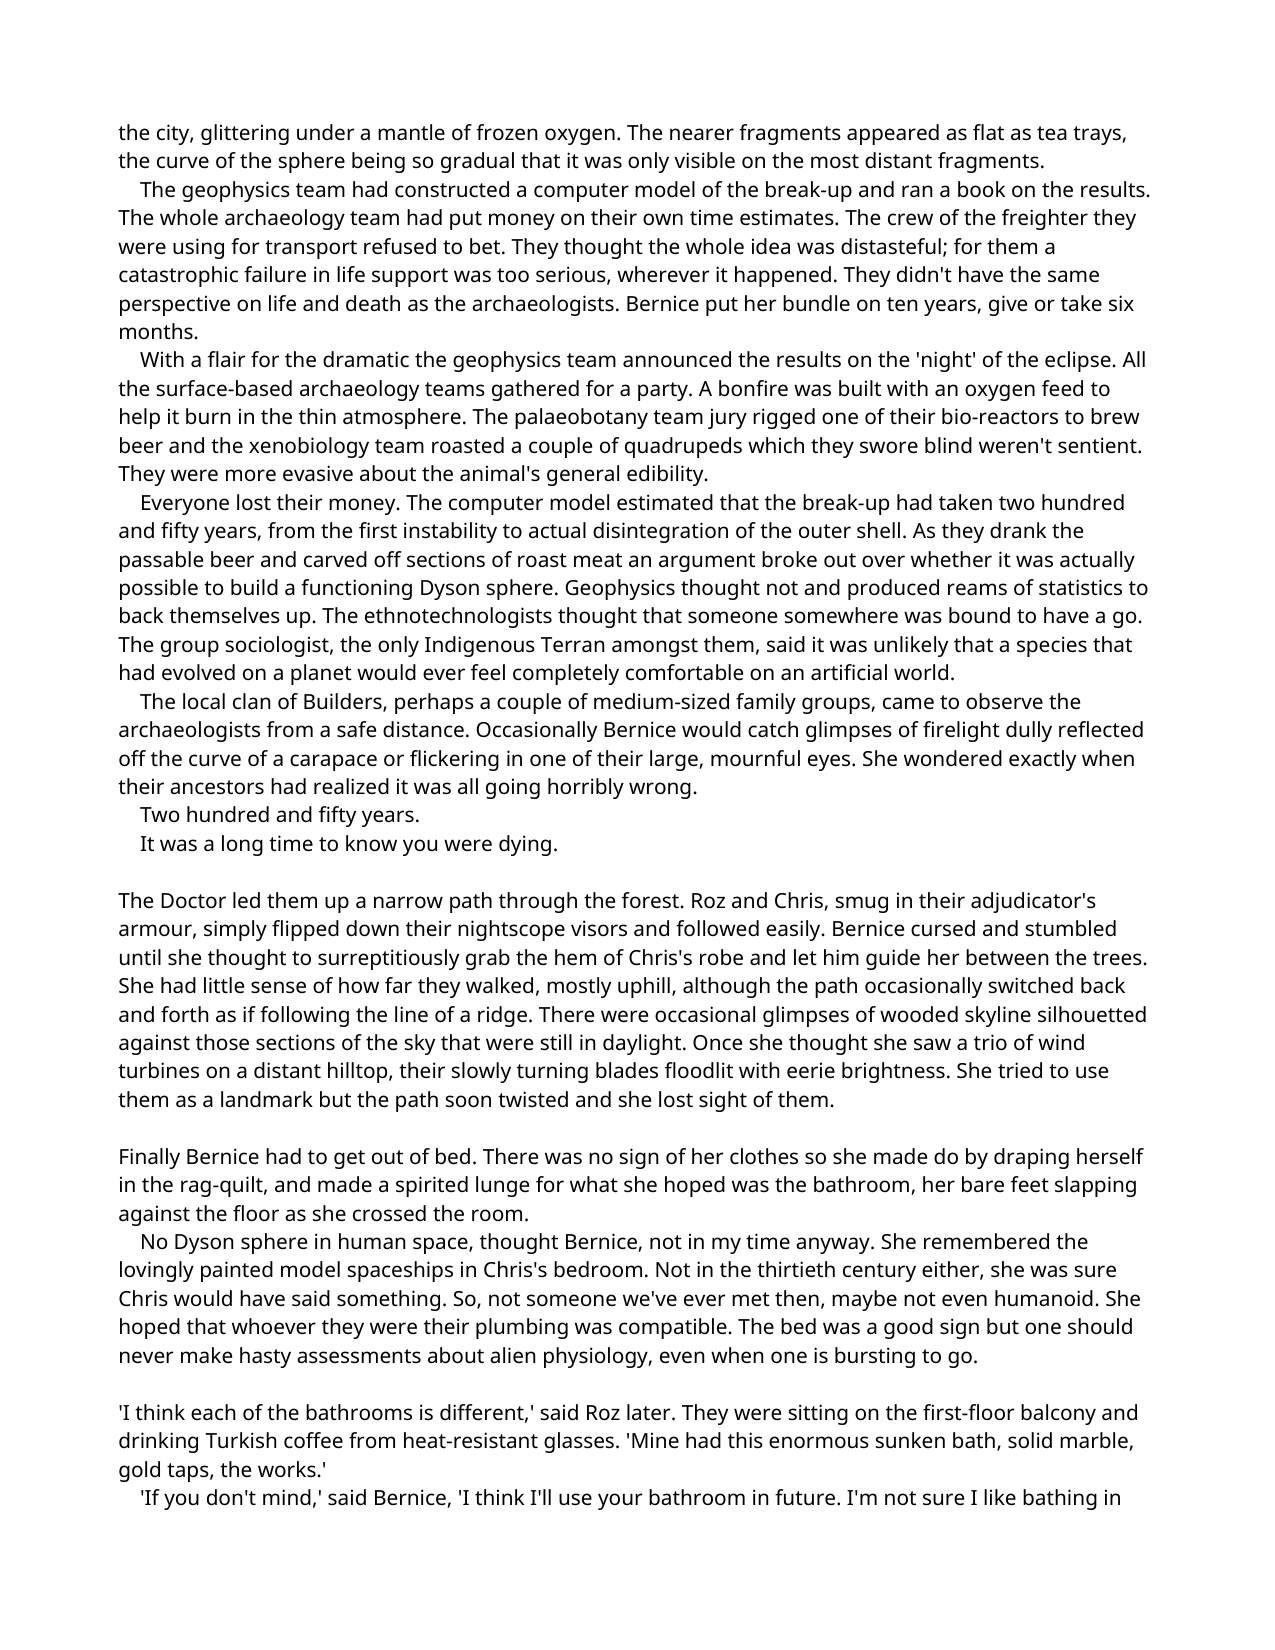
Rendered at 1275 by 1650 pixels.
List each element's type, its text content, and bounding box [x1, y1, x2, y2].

text Two hundred and fifty years. [118, 801, 1157, 829]
text 'I think each of the bathrooms is different,' said Roz later. They were sitting on the first-floor balcony and drinking Turkish coffee from heat-resistant glasses. 'Mine had this enormous sunken bath, solid marble, gold taps, the works.' [118, 1398, 1157, 1483]
text The Doctor led them up a narrow path through the forest. Roz and Chris, smug in their adjudicator's armour, simply flipped down their nightscope visors and followed easily. Bernice cursed and stumbled until she thought to surreptitiously grab the hem of Chris's robe and let him guide her between the trees. She had little sense of how far they walked, mostly uphill, although the path occasionally switched back and forth as if following the line of a ridge. There were occasional glimpses of wooded skyline silhouetted against those sections of the sky that were still in daylight. Once she thought she saw a trio of wind turbines on a distant hilltop, their slowly turning blades floodlit with eerie brightness. She tried to use them as a landmark but the path soon twisted and she lost sight of them. [118, 886, 1157, 1113]
text No Dyson sphere in human space, thought Bernice, not in my time anyway. She remembered the lovingly painted model spaceships in Chris's bedroom. Not in the thirtieth century either, she was sure Chris would have said something. So, not someone we've ever met then, maybe not even humanoid. She hoped that whoever they were their plumbing was compatible. The bed was a good sign but one should never make hasty assessments about alien physiology, even when one is bursting to go. [118, 1227, 1157, 1369]
text Everyone lost their money. The computer model estimated that the break-up had taken two hundred and fifty years, from the first instability to actual disintegration of the outer shell. As they drank the passable beer and carved off sections of roast meat an argument broke out over whether it was actually possible to build a functioning Dyson sphere. Geophysics thought not and produced reams of statistics to back themselves up. The ethnotechnologists thought that someone somewhere was bound to have a go. The group sociologist, the only Indigenous Terran amongst them, said it was unlikely that a species that had evolved on a planet would ever feel completely comfortable on an artificial world. [118, 488, 1157, 687]
text It was a long time to know you were dying. [118, 829, 1157, 857]
text Finally Bernice had to get out of bed. There was no sign of her clothes so she made do by draping herself in the rag-quilt, and made a spirited lunge for what she hoped was the bathroom, her bare feet slapping against the floor as she crossed the room. [118, 1142, 1157, 1227]
text The geophysics team had constructed a computer model of the break-up and ran a book on the results. The whole archaeology team had put money on their own time estimates. The crew of the freighter they were using for transport refused to bet. They thought the whole idea was distasteful; for them a catastrophic failure in life support was too serious, wherever it happened. They didn't have the same perspective on life and death as the archaeologists. Bernice put her bundle on ten years, give or take six months. [118, 175, 1157, 346]
text the city, glittering under a mantle of frozen oxygen. The nearer fragments appeared as flat as tea trays, the curve of the sphere being so gradual that it was only visible on the most distant fragments. [118, 118, 1157, 175]
text The local clan of Builders, perhaps a couple of medium-sized family groups, came to observe the archaeologists from a safe distance. Occasionally Bernice would catch glimpses of firelight dully reflected off the curve of a carapace or flickering in one of their large, mournful eyes. She wondered exactly when their ancestors had realized it was all going horribly wrong. [118, 687, 1157, 801]
text With a flair for the dramatic the geophysics team announced the results on the 'night' of the eclipse. All the surface-based archaeology teams gathered for a party. A bonfire was built with an oxygen feed to help it burn in the thin atmosphere. The palaeobotany team jury rigged one of their bio-reactors to brew beer and the xenobiology team roasted a couple of quadrupeds which they swore blind weren't sentient. They were more evasive about the animal's general edibility. [118, 346, 1157, 488]
text 'If you don't mind,' said Bernice, 'I think I'll use your bathroom in future. I'm not sure I like bathing in [118, 1483, 1157, 1512]
